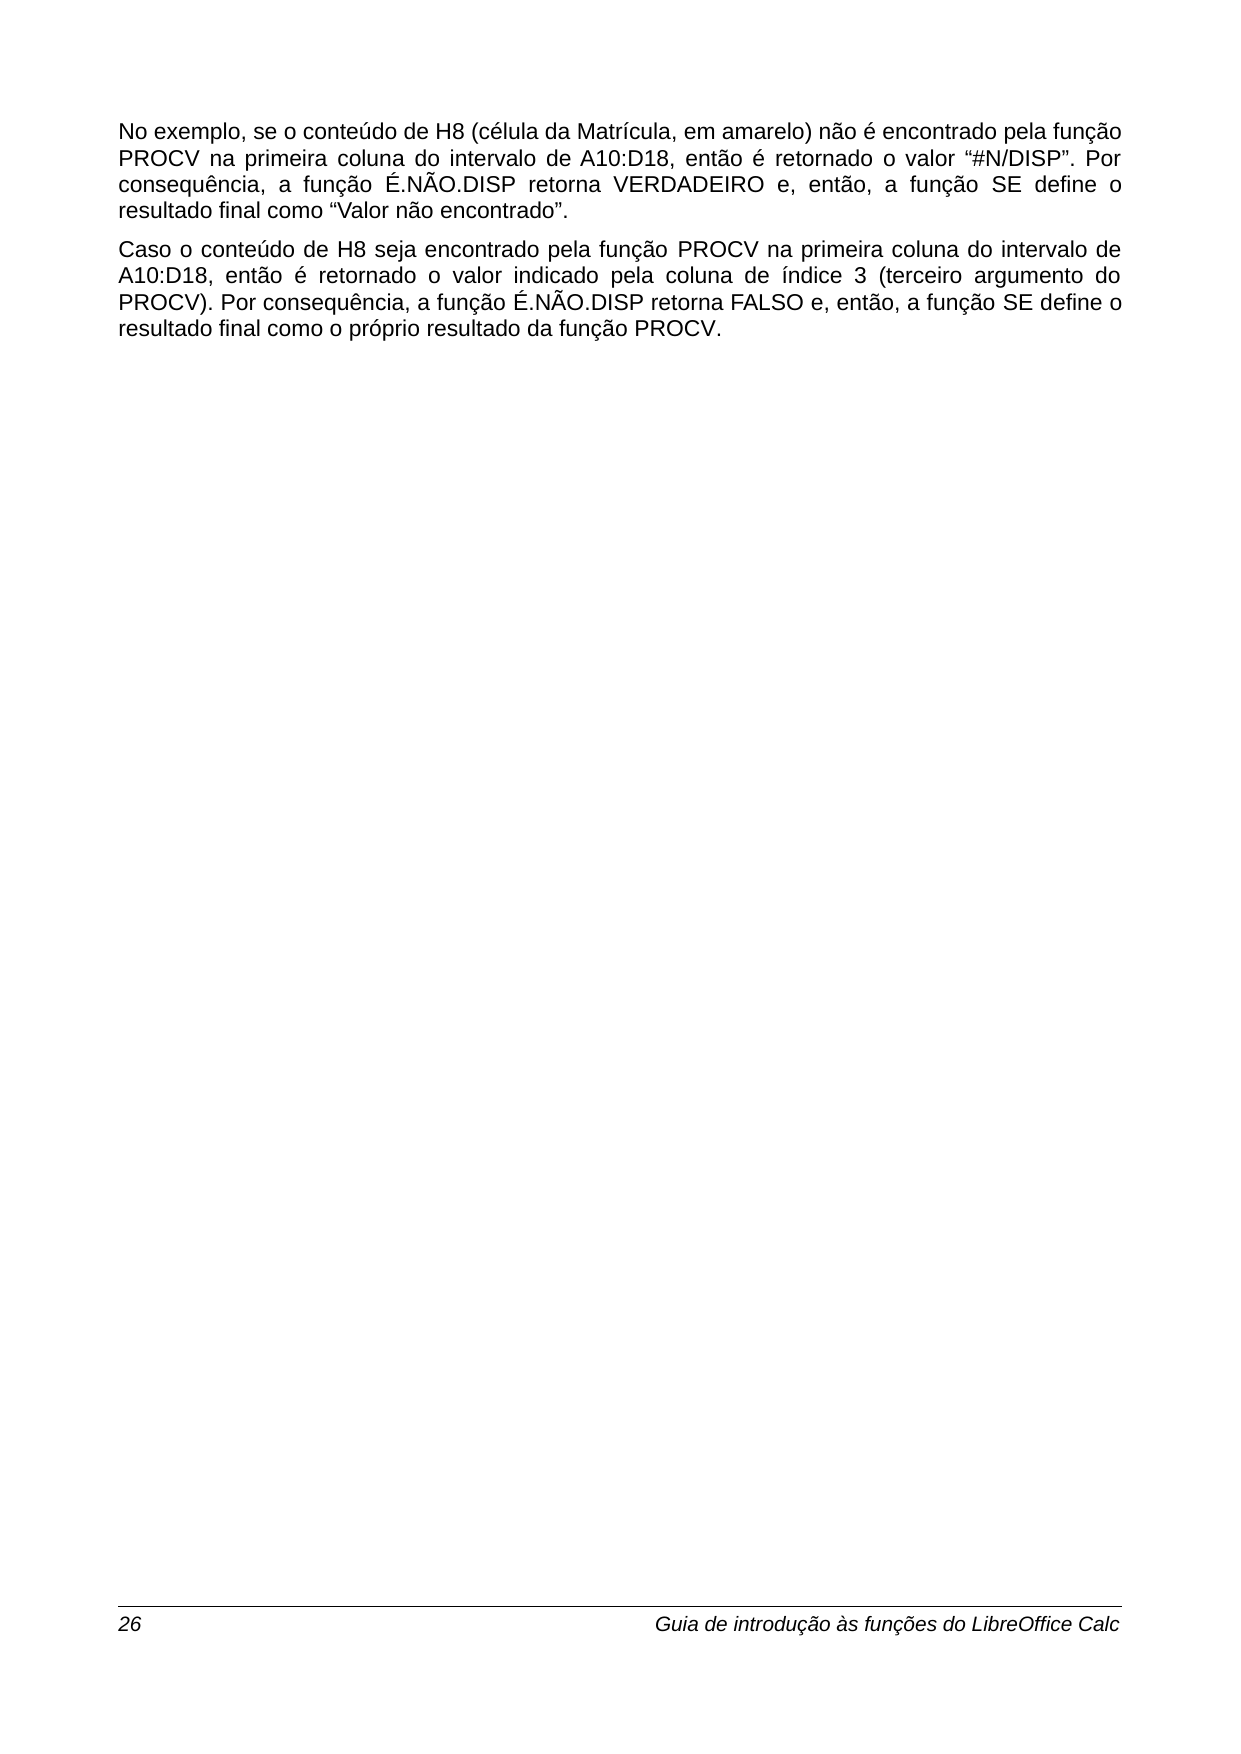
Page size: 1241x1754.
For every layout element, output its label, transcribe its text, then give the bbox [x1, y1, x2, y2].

text No exemplo, se o conteúdo de H8 (célula da Matrícula, em amarelo) não é encontrado pela função PROCV na primeira coluna do intervalo de A10:D18, então é retornado o valor “#N/DISP”. Por consequência, a função É.NÃO.DISP retorna VERDADEIRO e, então, a função SE define o resultado final como “Valor não encontrado”. [118, 118, 1122, 223]
